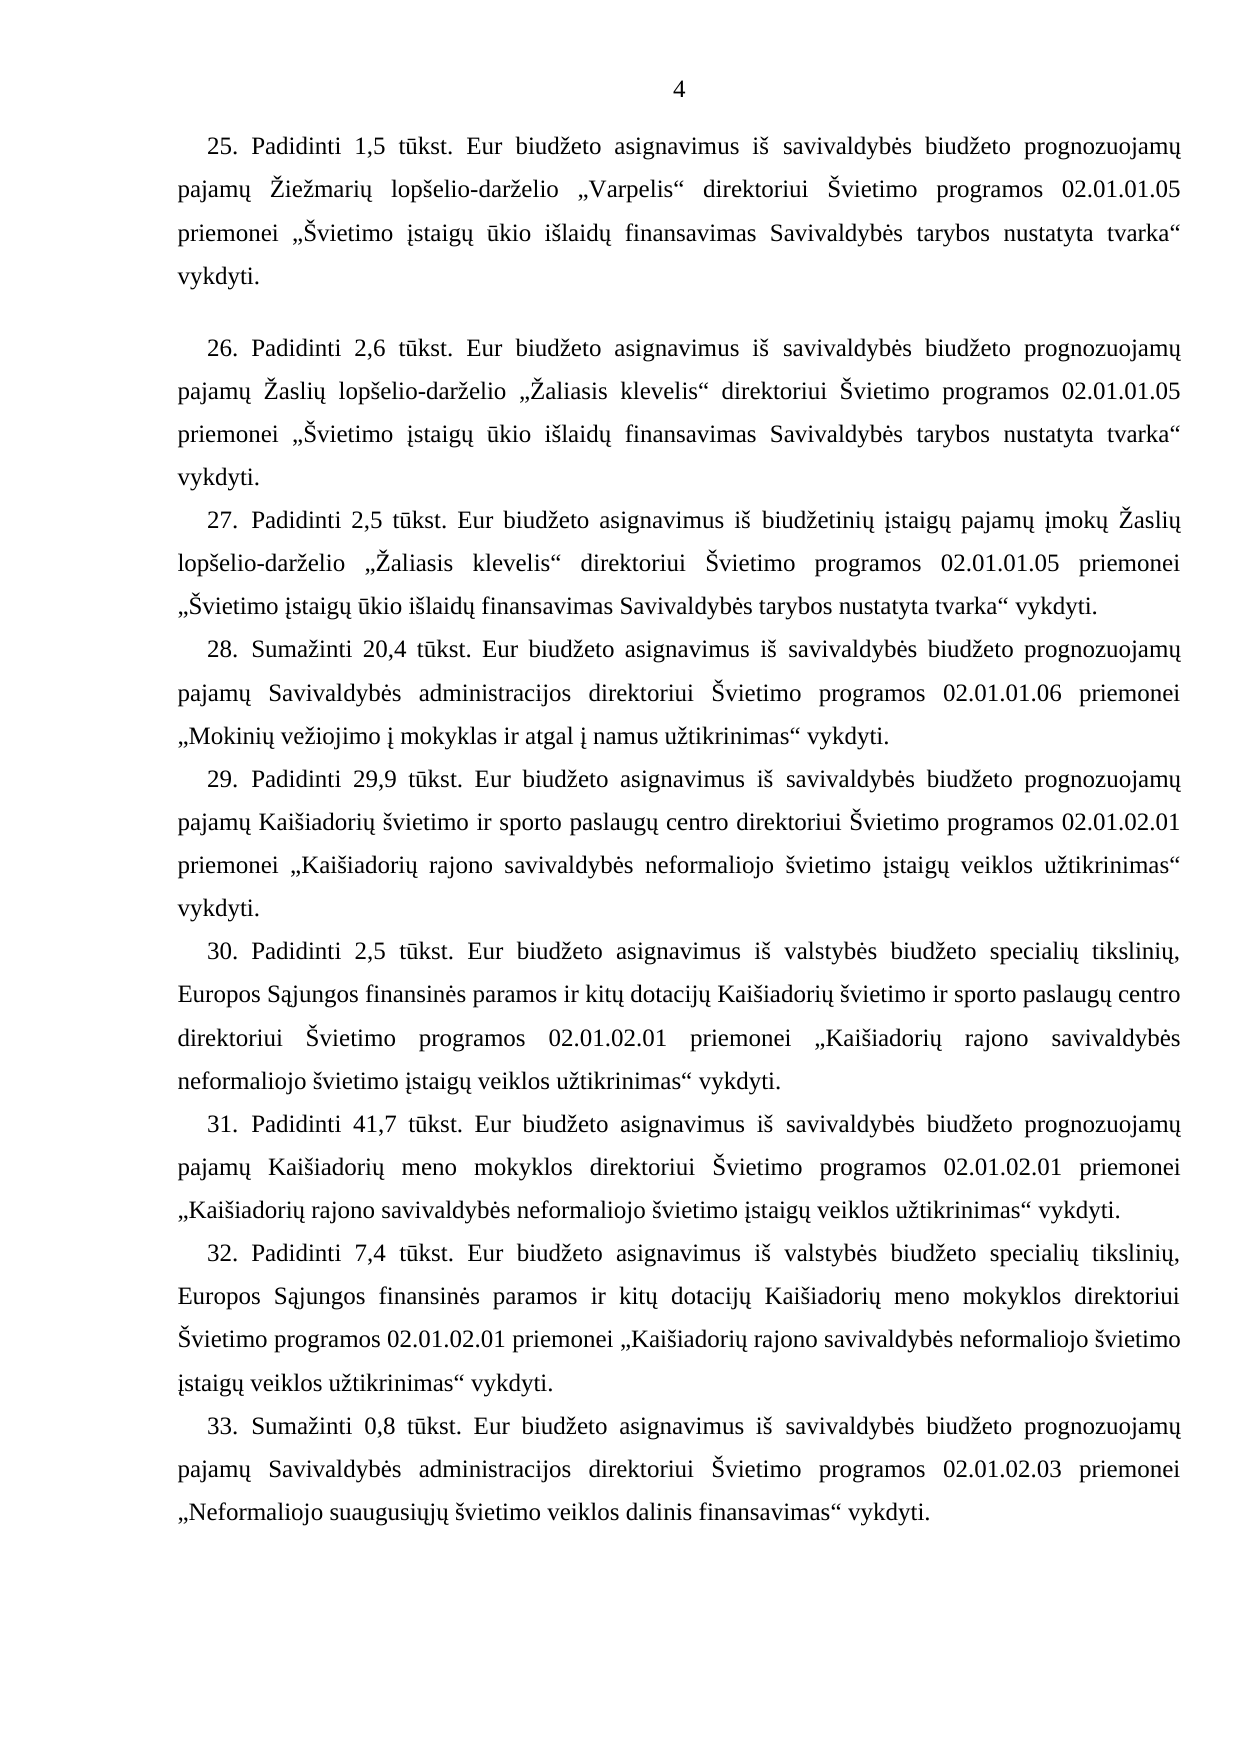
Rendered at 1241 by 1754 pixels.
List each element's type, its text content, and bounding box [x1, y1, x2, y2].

text 28. Sumažinti 20,4 tūkst. Eur biudžeto asignavimus iš savivaldybės biudžeto prognozuojamų pajamų Savivaldybės administracijos direktoriui Švietimo programos 02.01.01.06 priemonei „Mokinių vežiojimo į mokyklas ir atgal į namus užtikrinimas“ vykdyti. [177, 634, 1181, 749]
text 26. Padidinti 2,6 tūkst. Eur biudžeto asignavimus iš savivaldybės biudžeto prognozuojamų pajamų Žaslių lopšelio-darželio „Žaliasis klevelis“ direktoriui Švietimo programos 02.01.01.05 priemonei „Švietimo įstaigų ūkio išlaidų finansavimas Savivaldybės tarybos nustatyta tvarka“ vykdyti. [177, 333, 1181, 491]
text 30. Padidinti 2,5 tūkst. Eur biudžeto asignavimus iš valstybės biudžeto specialių tikslinių, Europos Sąjungos finansinės paramos ir kitų dotacijų Kaišiadorių švietimo ir sporto paslaugų centro direktoriui Švietimo programos 02.01.02.01 priemonei „Kaišiadorių rajono savivaldybės neformaliojo švietimo įstaigų veiklos užtikrinimas“ vykdyti. [177, 936, 1181, 1094]
text 29. Padidinti 29,9 tūkst. Eur biudžeto asignavimus iš savivaldybės biudžeto prognozuojamų pajamų Kaišiadorių švietimo ir sporto paslaugų centro direktoriui Švietimo programos 02.01.02.01 priemonei „Kaišiadorių rajono savivaldybės neformaliojo švietimo įstaigų veiklos užtikrinimas“ vykdyti. [177, 764, 1181, 922]
text 32. Padidinti 7,4 tūkst. Eur biudžeto asignavimus iš valstybės biudžeto specialių tikslinių, Europos Sąjungos finansinės paramos ir kitų dotacijų Kaišiadorių meno mokyklos direktoriui Švietimo programos 02.01.02.01 priemonei „Kaišiadorių rajono savivaldybės neformaliojo švietimo įstaigų veiklos užtikrinimas“ vykdyti. [177, 1238, 1181, 1396]
text 31. Padidinti 41,7 tūkst. Eur biudžeto asignavimus iš savivaldybės biudžeto prognozuojamų pajamų Kaišiadorių meno mokyklos direktoriui Švietimo programos 02.01.02.01 priemonei „Kaišiadorių rajono savivaldybės neformaliojo švietimo įstaigų veiklos užtikrinimas“ vykdyti. [177, 1109, 1181, 1224]
text 27. Padidinti 2,5 tūkst. Eur biudžeto asignavimus iš biudžetinių įstaigų pajamų įmokų Žaslių lopšelio-darželio „Žaliasis klevelis“ direktoriui Švietimo programos 02.01.01.05 priemonei „Švietimo įstaigų ūkio išlaidų finansavimas Savivaldybės tarybos nustatyta tvarka“ vykdyti. [177, 505, 1181, 620]
text 25. Padidinti 1,5 tūkst. Eur biudžeto asignavimus iš savivaldybės biudžeto prognozuojamų pajamų Žiežmarių lopšelio-darželio „Varpelis“ direktoriui Švietimo programos 02.01.01.05 priemonei „Švietimo įstaigų ūkio išlaidų finansavimas Savivaldybės tarybos nustatyta tvarka“ vykdyti. [177, 131, 1181, 289]
text 33. Sumažinti 0,8 tūkst. Eur biudžeto asignavimus iš savivaldybės biudžeto prognozuojamų pajamų Savivaldybės administracijos direktoriui Švietimo programos 02.01.02.03 priemonei „Neformaliojo suaugusiųjų švietimo veiklos dalinis finansavimas“ vykdyti. [177, 1411, 1181, 1526]
